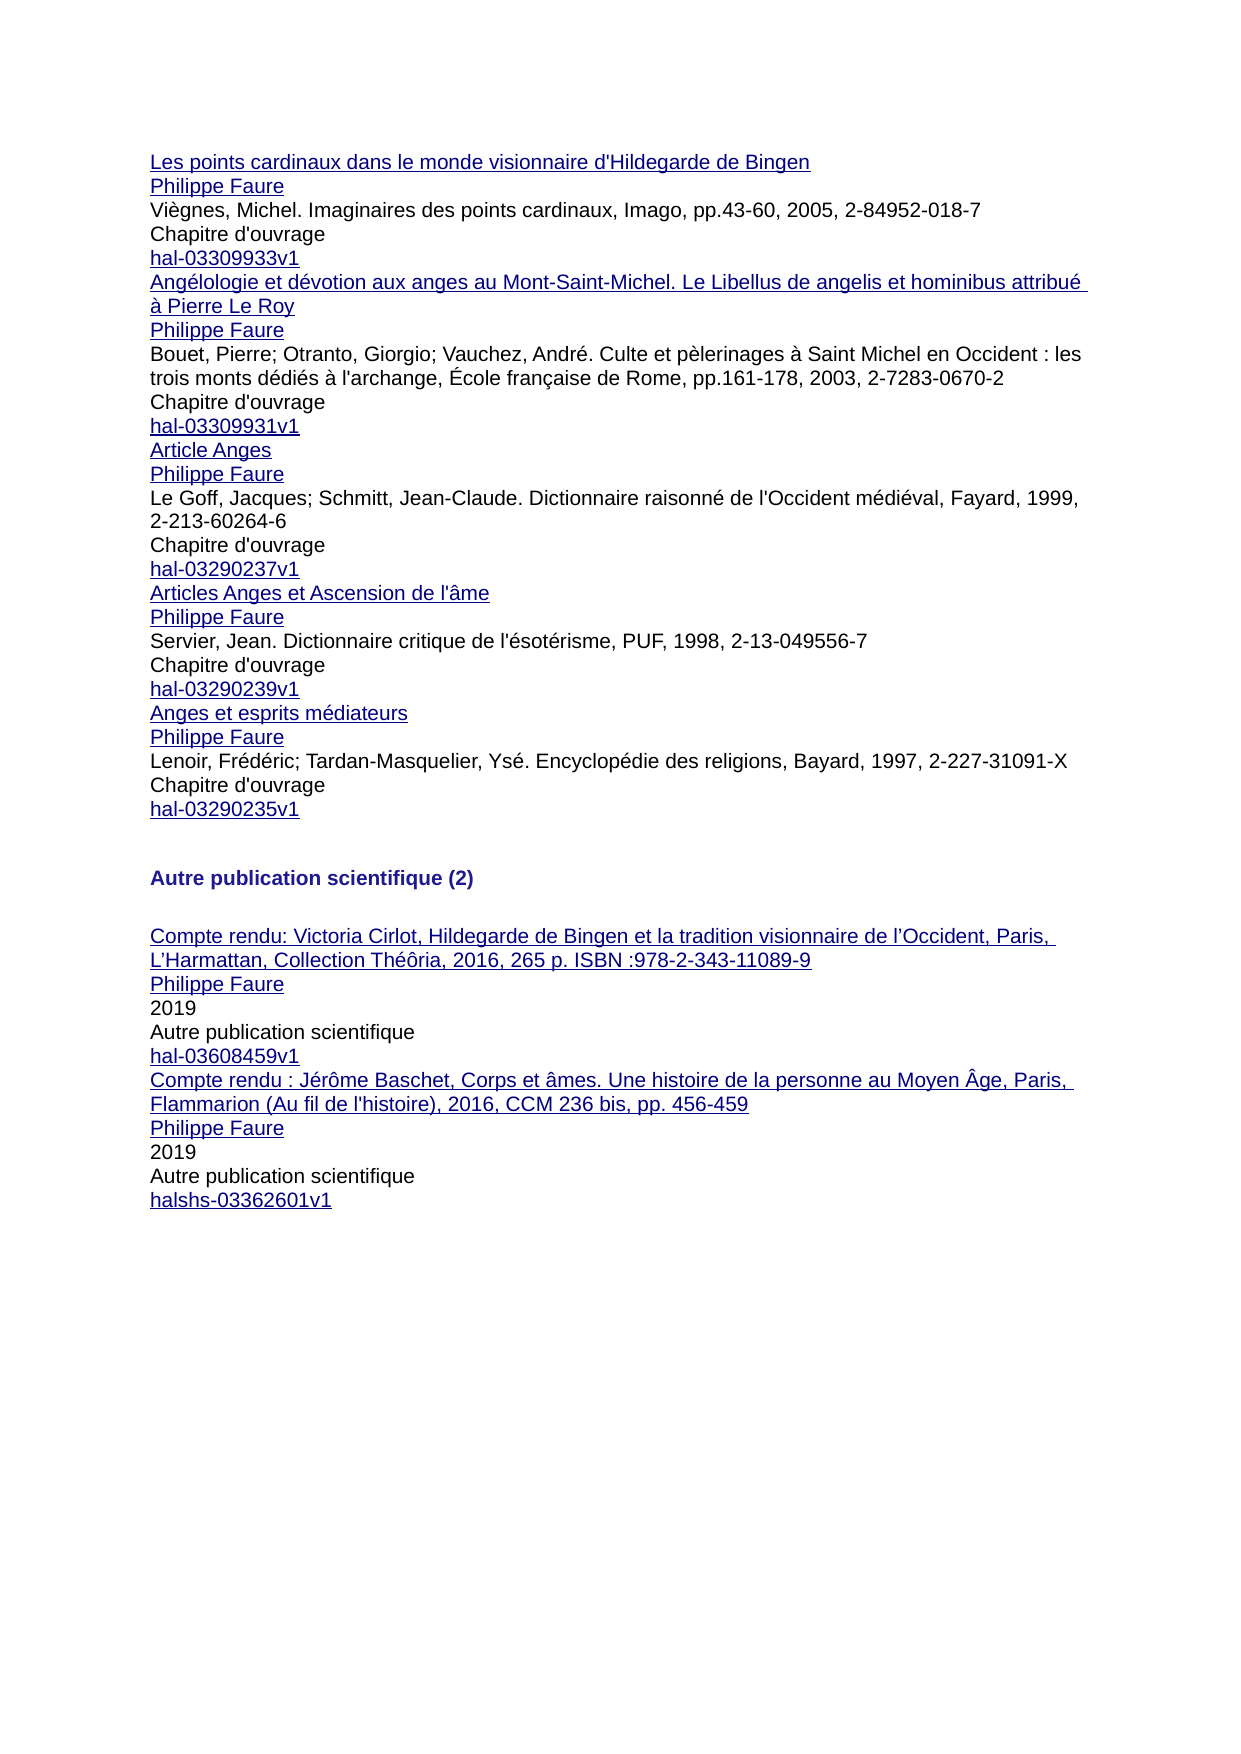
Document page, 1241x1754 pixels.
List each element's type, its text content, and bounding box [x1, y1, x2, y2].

table_cell Article Anges Philippe Faure Le Goff, Jacques; Schmitt, Jean-Claude. Dictionnaire raisonné de l'Occident médiéval, Fayard, 1999, 2-213-60264-6 Chapitre d'ouvrage hal-03290237v1 [150, 438, 1090, 581]
table_cell Compte rendu : Jérôme Baschet, Corps et âmes. Une histoire de la personne au Moyen Âge, Paris, Flammarion (Au fil de l'histoire), 2016, CCM 236 bis, pp. 456-459 Philippe Faure 2019 Autre publication scientifique halshs-03362601v1 [150, 1068, 1090, 1211]
table_cell Articles Anges et Ascension de l'âme Philippe Faure Servier, Jean. Dictionnaire critique de l'ésotérisme, PUF, 1998, 2-13-049556-7 Chapitre d'ouvrage hal-03290239v1 [150, 581, 1090, 701]
table_cell Angélologie et dévotion aux anges au Mont-Saint-Michel. Le Libellus de angelis et hominibus attribué à Pierre Le Roy Philippe Faure Bouet, Pierre; Otranto, Giorgio; Vauchez, André. Culte et pèlerinages à Saint Michel en Occident : les trois monts dédiés à l'archange, École française de Rome, pp.161-178, 2003, 2-7283-0670-2 Chapitre d'ouvrage hal-03309931v1 [150, 270, 1090, 437]
subtitle Autre publication scientifique (2) [150, 866, 1090, 889]
table_cell Les points cardinaux dans le monde visionnaire d'Hildegarde de Bingen Philippe Faure Viègnes, Michel. Imaginaires des points cardinaux, Imago, pp.43-60, 2005, 2-84952-018-7 Chapitre d'ouvrage hal-03309933v1 [150, 150, 1090, 270]
table_header Compte rendu: Victoria Cirlot, Hildegarde de Bingen et la tradition visionnaire de l’Occident, Paris, L’Harmattan, Collection Théôria, 2016, 265 p. ISBN :978-2-343-11089-9 Philippe Faure 2019 Autre publication scientifique hal-03608459v1 [150, 924, 1090, 1068]
table_cell Anges et esprits médiateurs Philippe Faure Lenoir, Frédéric; Tardan-Masquelier, Ysé. Encyclopédie des religions, Bayard, 1997, 2-227-31091-X Chapitre d'ouvrage hal-03290235v1 [150, 701, 1090, 821]
